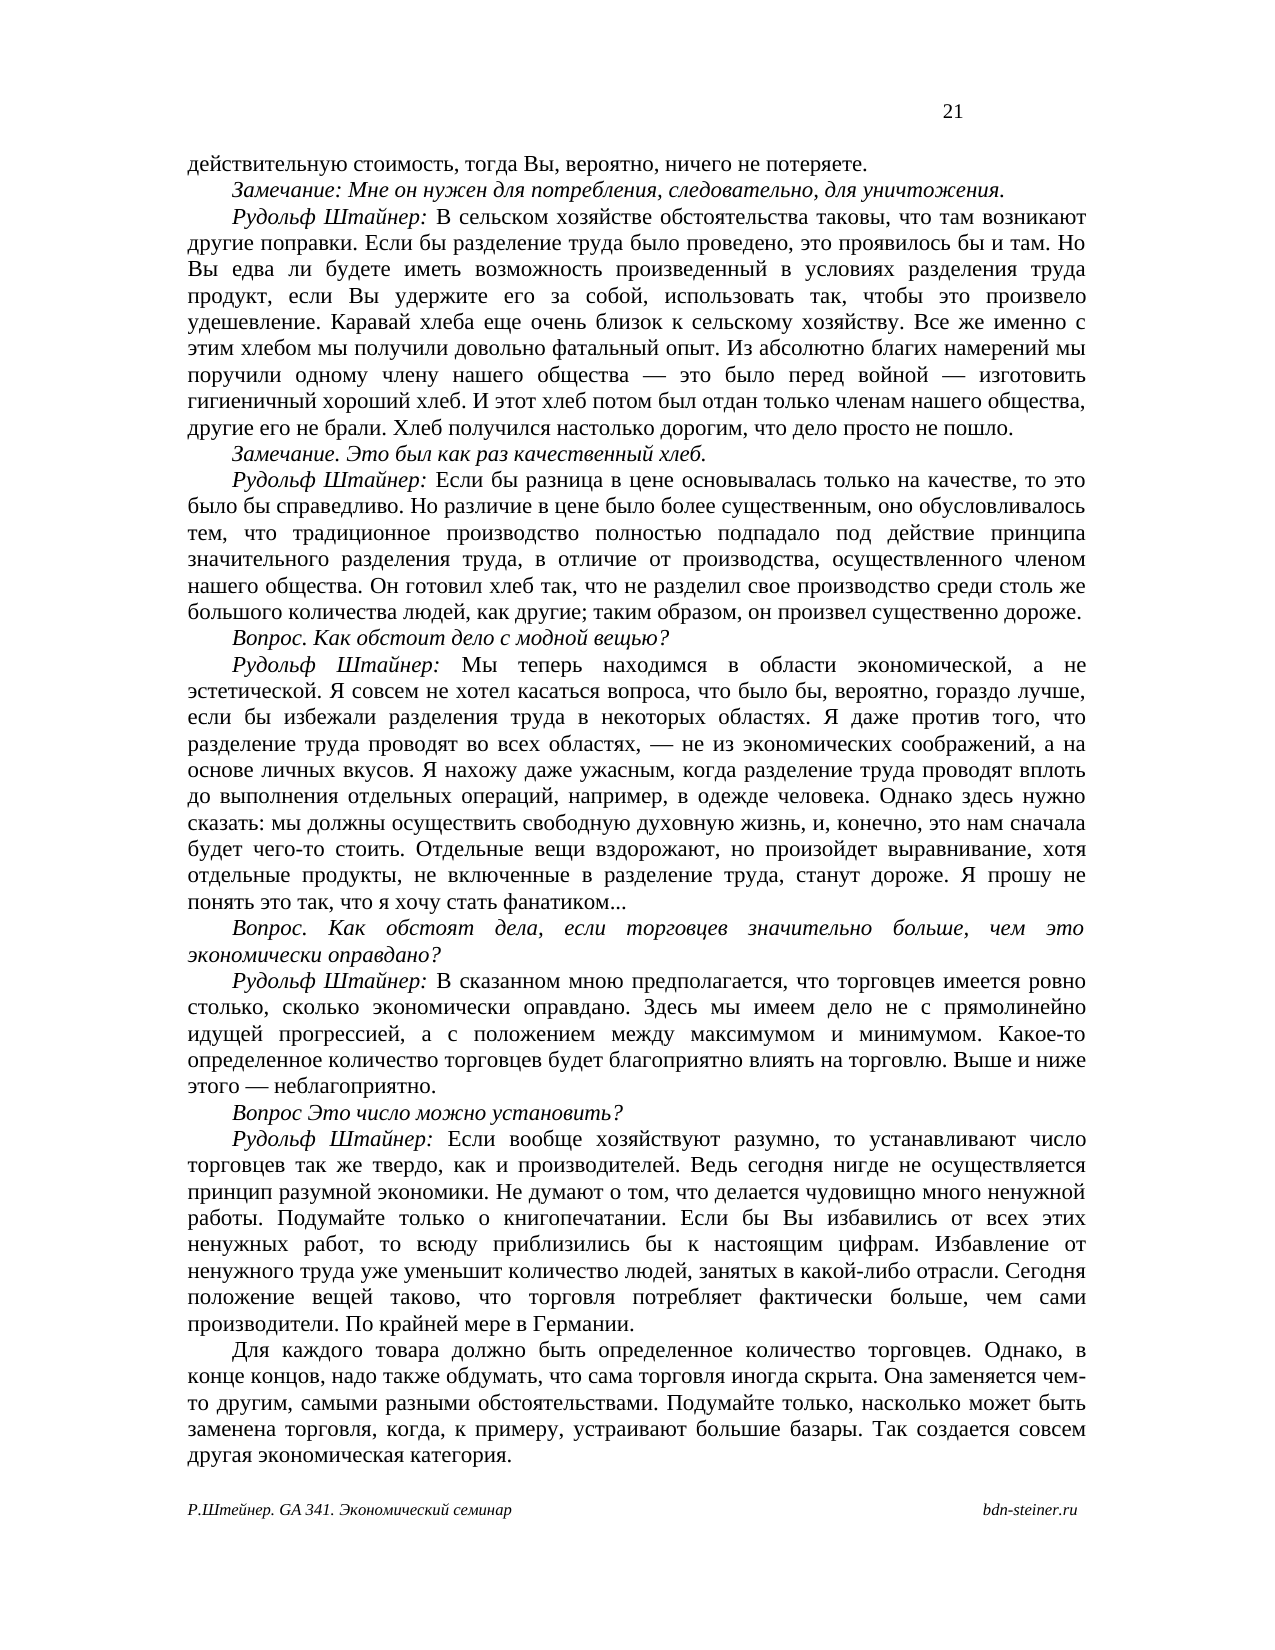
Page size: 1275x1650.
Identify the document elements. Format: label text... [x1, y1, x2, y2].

text Рудольф Штайнер: В сельском хозяйстве обстоятельства таковы, что там возникают другие поправки. Если бы разделение труда было проведено, это проявилось бы и там. Но Вы едва ли будете иметь возможность произведенный в условиях разделения труда продукт, если Вы удержите его за собой, использовать так, чтобы это произвело удешевление. Каравай хлеба еще очень близок к сельскому хозяйству. Все же именно с этим хлебом мы получили довольно фатальный опыт. Из абсолютно благих намерений мы поручили одному члену нашего общества — это было перед войной — изготовить гигиеничный хороший хлеб. И этот хлеб потом был отдан только членам нашего общества, другие его не брали. Хлеб получился настолько дорогим, что дело просто не пошло. [187, 203, 1087, 440]
text Вопрос Это число можно установить? [187, 1099, 1087, 1125]
text Рудольф Штайнер: В сказанном мною предполагается, что торговцев имеется ровно столько, сколько экономически оправдано. Здесь мы имеем дело не с прямолинейно идущей прогрессией, а с положением между максимумом и минимумом. Какое-то определенное количество торговцев будет благоприятно влиять на торговлю. Выше и ниже этого — неблагоприятно. [187, 967, 1087, 1099]
text Рудольф Штайнер: Если бы разница в цене основывалась только на качестве, то это было бы справедливо. Но различие в цене было более существенным, оно обусловливалось тем, что традиционное производство полностью подпадало под действие принципа значительного разделения труда, в отличие от производства, осуществленного членом нашего общества. Он готовил хлеб так, что не разделил свое производство среди столь же большого количества людей, как другие; таким образом, он произвел существенно дороже. [187, 466, 1087, 624]
text Замечание. Это был как раз качественный хлеб. [187, 440, 1087, 466]
text действительную стоимость, тогда Вы, вероятно, ничего не потеряете. [187, 150, 1087, 176]
text Вопрос. Как обстоит дело с модной вещью? [187, 624, 1087, 651]
text Рудольф Штайнер: Если вообще хозяйствуют разумно, то устанавливают число торговцев так же твердо, как и производителей. Ведь сегодня нигде не осуществляется принцип разумной экономики. Не думают о том, что делается чудовищно много ненужной работы. Подумайте только о книгопечатании. Если бы Вы избавились от всех этих ненужных работ, то всюду приблизились бы к настоящим цифрам. Избавление от ненужного труда уже уменьшит количество людей, занятых в какой-либо отрасли. Сегодня положение вещей таково, что торговля потребляет фактически больше, чем сами производители. По крайней мере в Германии. [187, 1125, 1087, 1336]
text Замечание: Мне он нужен для потребления, следовательно, для уничтожения. [187, 176, 1087, 203]
text Вопрос. Как обстоят дела, если торговцев значительно больше, чем это экономически оправдано? [187, 914, 1087, 967]
text Рудольф Штайнер: Мы теперь находимся в области экономической, а не эстетической. Я совсем не хотел касаться вопроса, что было бы, вероятно, гораздо лучше, если бы избежали разделения труда в некоторых областях. Я даже против того, что разделение труда проводят во всех областях, — не из экономических соображений, а на основе личных вкусов. Я нахожу даже ужасным, когда разделение труда проводят вплоть до выполнения отдельных операций, например, в одежде человека. Однако здесь нужно сказать: мы должны осуществить свободную духовную жизнь, и, конечно, это нам сначала будет чего-то стоить. Отдельные вещи вздорожают, но произойдет выравнивание, хотя отдельные продукты, не включенные в разделение труда, станут дороже. Я прошу не понять это так, что я хочу стать фанатиком... [187, 651, 1087, 914]
text Для каждого товара должно быть определенное количество торговцев. Однако, в конце концов, надо также обдумать, что сама торговля иногда скрыта. Она заменяется чем-то другим, самыми разными обстоятельствами. Подумайте только, насколько может быть заменена торговля, когда, к примеру, устраивают большие базары. Так создается совсем другая экономическая категория. [187, 1336, 1087, 1468]
